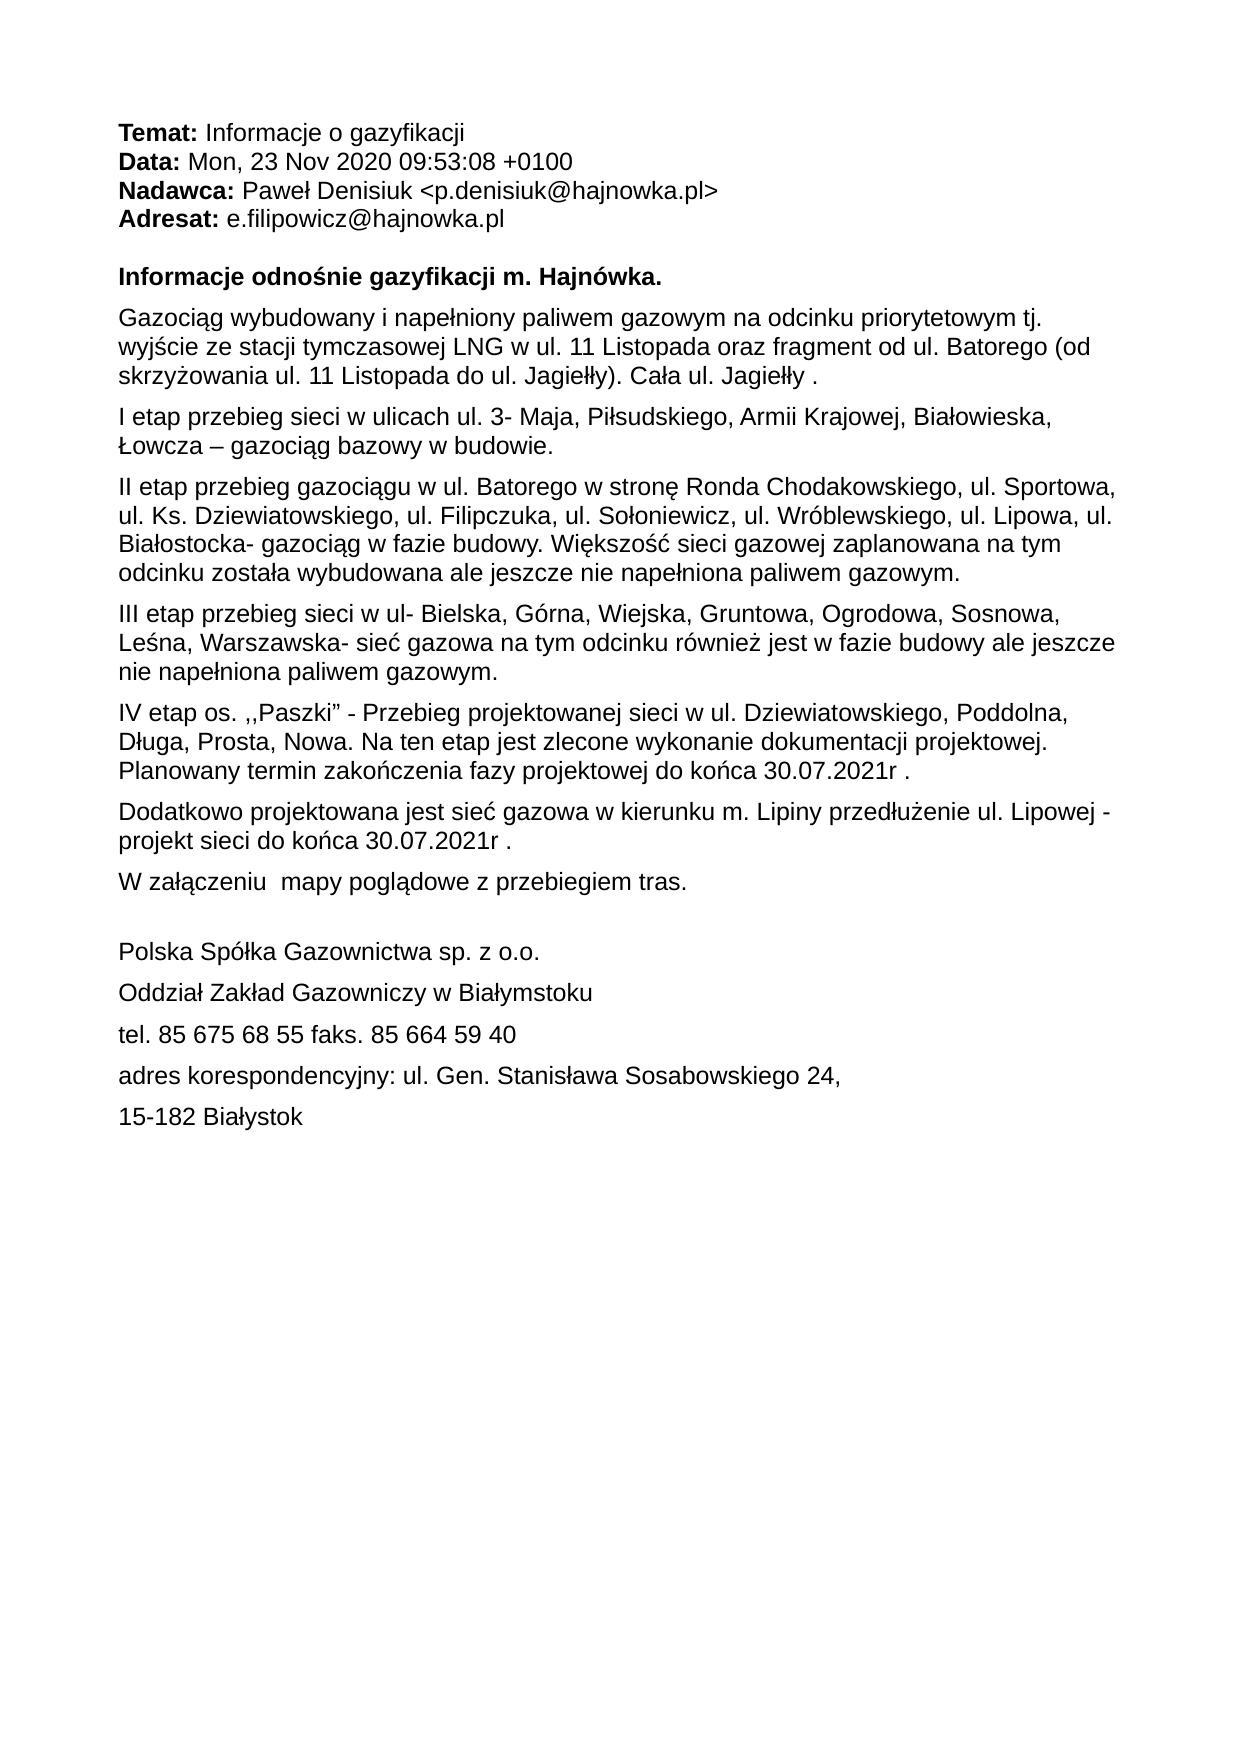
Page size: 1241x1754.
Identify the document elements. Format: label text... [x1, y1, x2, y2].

text adres korespondencyjny: ul. Gen. Stanisława Sosabowskiego 24, [118, 1061, 1122, 1089]
text Dodatkowo projektowana jest sieć gazowa w kierunku m. Lipiny przedłużenie ul. Lipowej - projekt sieci do końca 30.07.2021r . [118, 797, 1122, 854]
text IV etap os. ,,Paszki” - Przebieg projektowanej sieci w ul. Dziewiatowskiego, Poddolna, Długa, Prosta, Nowa. Na ten etap jest zlecone wykonanie dokumentacji projektowej. Planowany termin zakończenia fazy projektowej do końca 30.07.2021r . [118, 698, 1122, 784]
subtitle Data: Mon, 23 Nov 2020 09:53:08 +0100 [118, 147, 1122, 176]
text Informacje odnośnie gazyfikacji m. Hajnówka. [118, 262, 1122, 291]
subtitle Nadawca: Paweł Denisiuk <p.denisiuk@hajnowka.pl> [118, 176, 1122, 204]
text II etap przebieg gazociągu w ul. Batorego w stronę Ronda Chodakowskiego, ul. Sportowa, ul. Ks. Dziewiatowskiego, ul. Filipczuka, ul. Sołoniewicz, ul. Wróblewskiego, ul. Lipowa, ul. Białostocka- gazociąg w fazie budowy. Większość sieci gazowej zaplanowana na tym odcinku została wybudowana ale jeszcze nie napełniona paliwem gazowym. [118, 472, 1122, 587]
text 15-182 Białystok [118, 1102, 1122, 1131]
text I etap przebieg sieci w ulicach ul. 3- Maja, Piłsudskiego, Armii Krajowej, Białowieska, Łowcza – gazociąg bazowy w budowie. [118, 402, 1122, 459]
text III etap przebieg sieci w ul- Bielska, Górna, Wiejska, Gruntowa, Ogrodowa, Sosnowa, Leśna, Warszawska- sieć gazowa na tym odcinku również jest w fazie budowy ale jeszcze nie napełniona paliwem gazowym. [118, 599, 1122, 686]
text Oddział Zakład Gazowniczy w Białymstoku [118, 978, 1122, 1007]
subtitle Adresat: e.filipowicz@hajnowka.pl [118, 204, 1122, 233]
text Polska Spółka Gazownictwa sp. z o.o. [118, 937, 1122, 966]
text W załączeniu mapy poglądowe z przebiegiem tras. [118, 867, 1122, 896]
text Gazociąg wybudowany i napełniony paliwem gazowym na odcinku priorytetowym tj. wyjście ze stacji tymczasowej LNG w ul. 11 Listopada oraz fragment od ul. Batorego (od skrzyżowania ul. 11 Listopada do ul. Jagiełły). Cała ul. Jagiełły . [118, 303, 1122, 389]
subtitle Temat: Informacje o gazyfikacji [118, 118, 1122, 147]
text tel. 85 675 68 55 faks. 85 664 59 40 [118, 1019, 1122, 1048]
